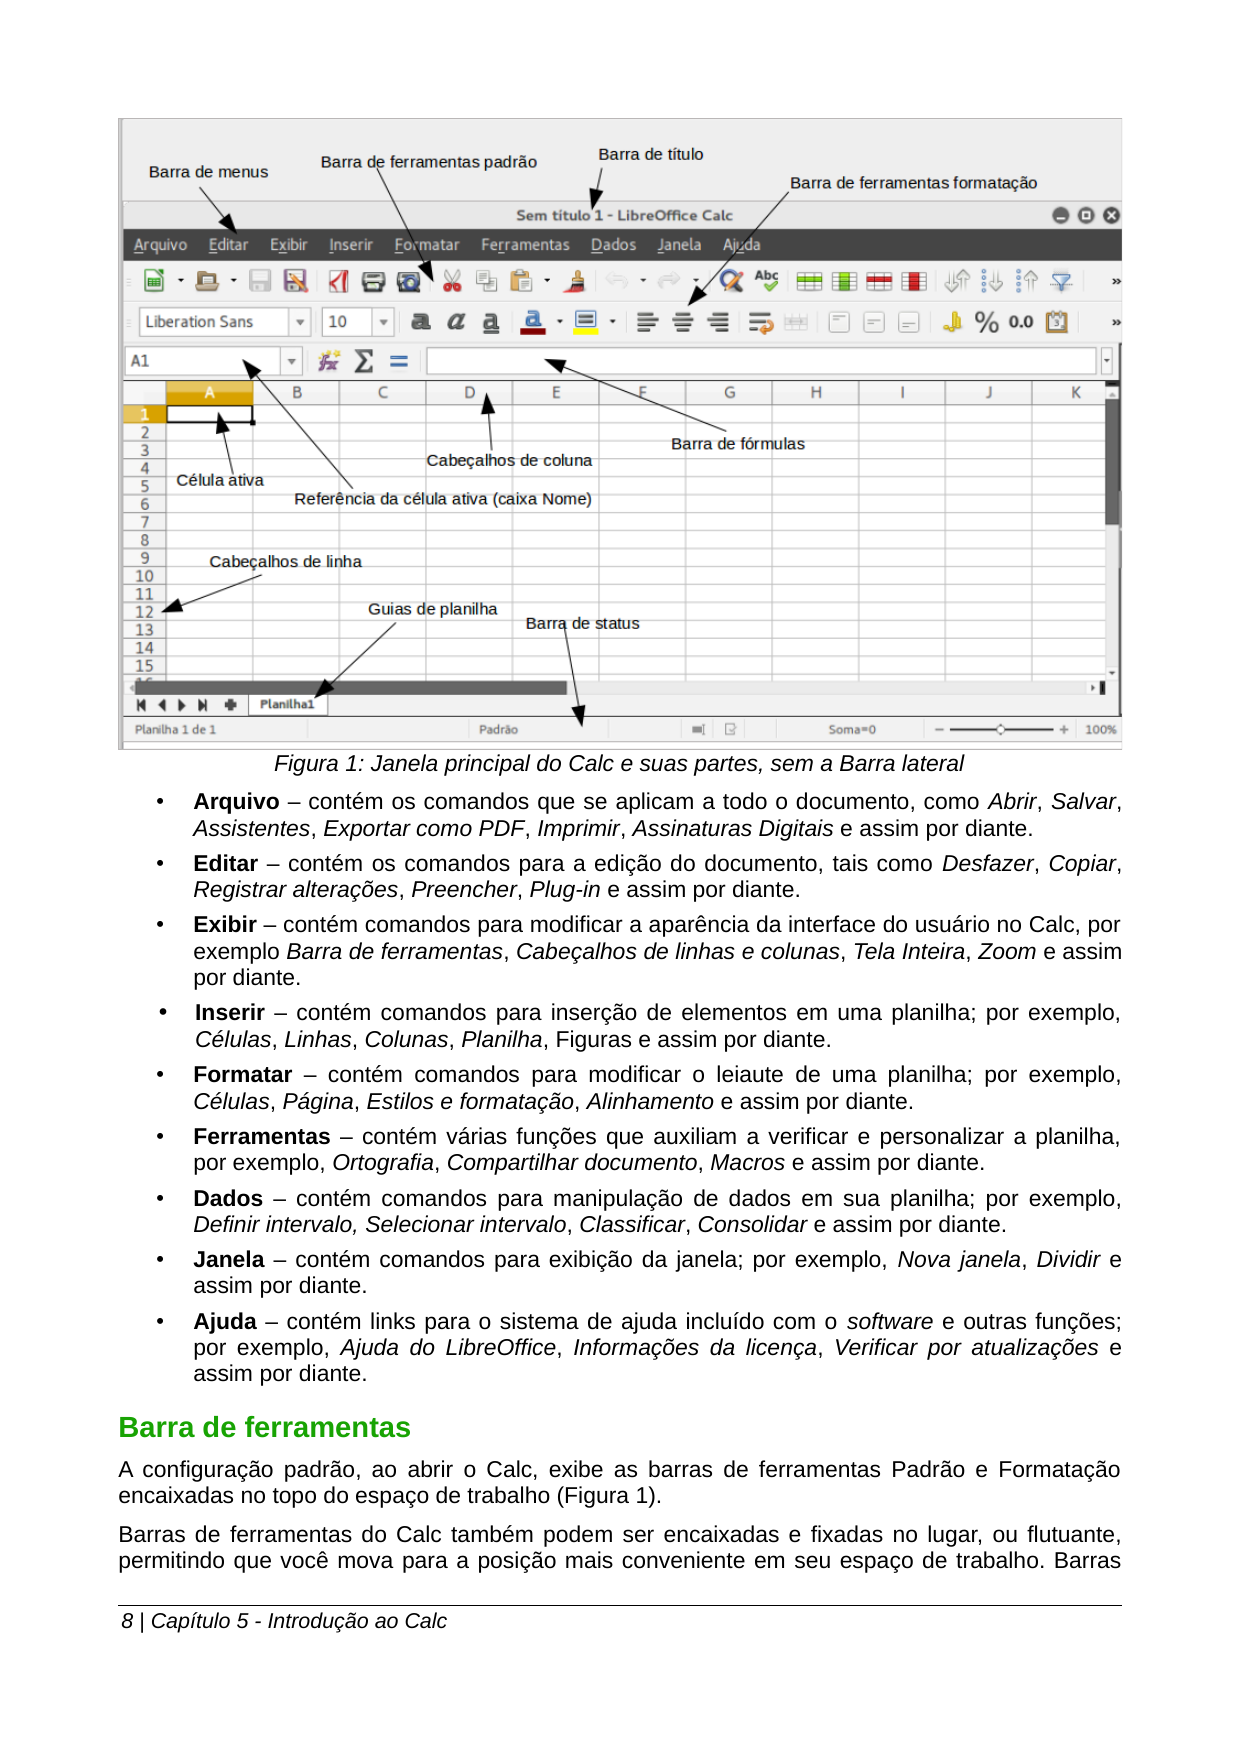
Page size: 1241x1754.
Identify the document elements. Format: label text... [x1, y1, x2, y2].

list Editar – contém os comandos para a edição do documento, tais como Desfazer, Copiar, Registrar alterações, Preencher, Plug-in e assim por diante. [156, 850, 1122, 903]
list Inserir – contém comandos para inserção de elementos em uma planilha; por exemplo, Células, Linhas, Colunas, Planilha, Figuras e assim por diante. [156, 999, 1122, 1053]
list Ajuda – contém links para o sistema de ajuda incluído com o software e outras funções; por exemplo, Ajuda do LibreOffice, Informações da licença, Verificar por atualizações e assim por diante. [156, 1308, 1122, 1387]
list Formatar – contém comandos para modificar o leiaute de uma planilha; por exemplo, Células, Página, Estilos e formatação, Alinhamento e assim por diante. [156, 1061, 1122, 1114]
list Dados – contém comandos para manipulação de dados em sua planilha; por exemplo, Definir intervalo, Selecionar intervalo, Classificar, Consolidar e assim por diante. [156, 1184, 1122, 1237]
text Barras de ferramentas do Calc também podem ser encaixadas e fixadas no lugar, ou flutuante, permitindo que você mova para a posição mais conveniente em seu espaço de trabalho. Barras [118, 1521, 1122, 1574]
list Exibir – contém comandos para modificar a aparência da interface do usuário no Calc, por exemplo Barra de ferramentas, Cabeçalhos de linhas e colunas, Tela Inteira, Zoom e assim por diante. [156, 911, 1122, 991]
subtitle Barra de ferramentas [118, 1410, 1122, 1444]
picture [118, 118, 1123, 750]
list Arquivo – contém os comandos que se aplicam a todo o documento, como Abrir, Salvar, Assistentes, Exportar como PDF, Imprimir, Assinaturas Digitais e assim por diante. [156, 788, 1122, 841]
text A configuração padrão, ao abrir o Calc, exibe as barras de ferramentas Padrão e Formatação encaixadas no topo do espaço de trabalho (Figura 1). [118, 1456, 1122, 1508]
text Figura 1: Janela principal do Calc e suas partes, sem a Barra lateral [118, 750, 1122, 776]
list Ferramentas – contém várias funções que auxiliam a verificar e personalizar a planilha, por exemplo, Ortografia, Compartilhar documento, Macros e assim por diante. [156, 1123, 1122, 1176]
list Janela – contém comandos para exibição da janela; por exemplo, Nova janela, Dividir e assim por diante. [156, 1246, 1122, 1299]
